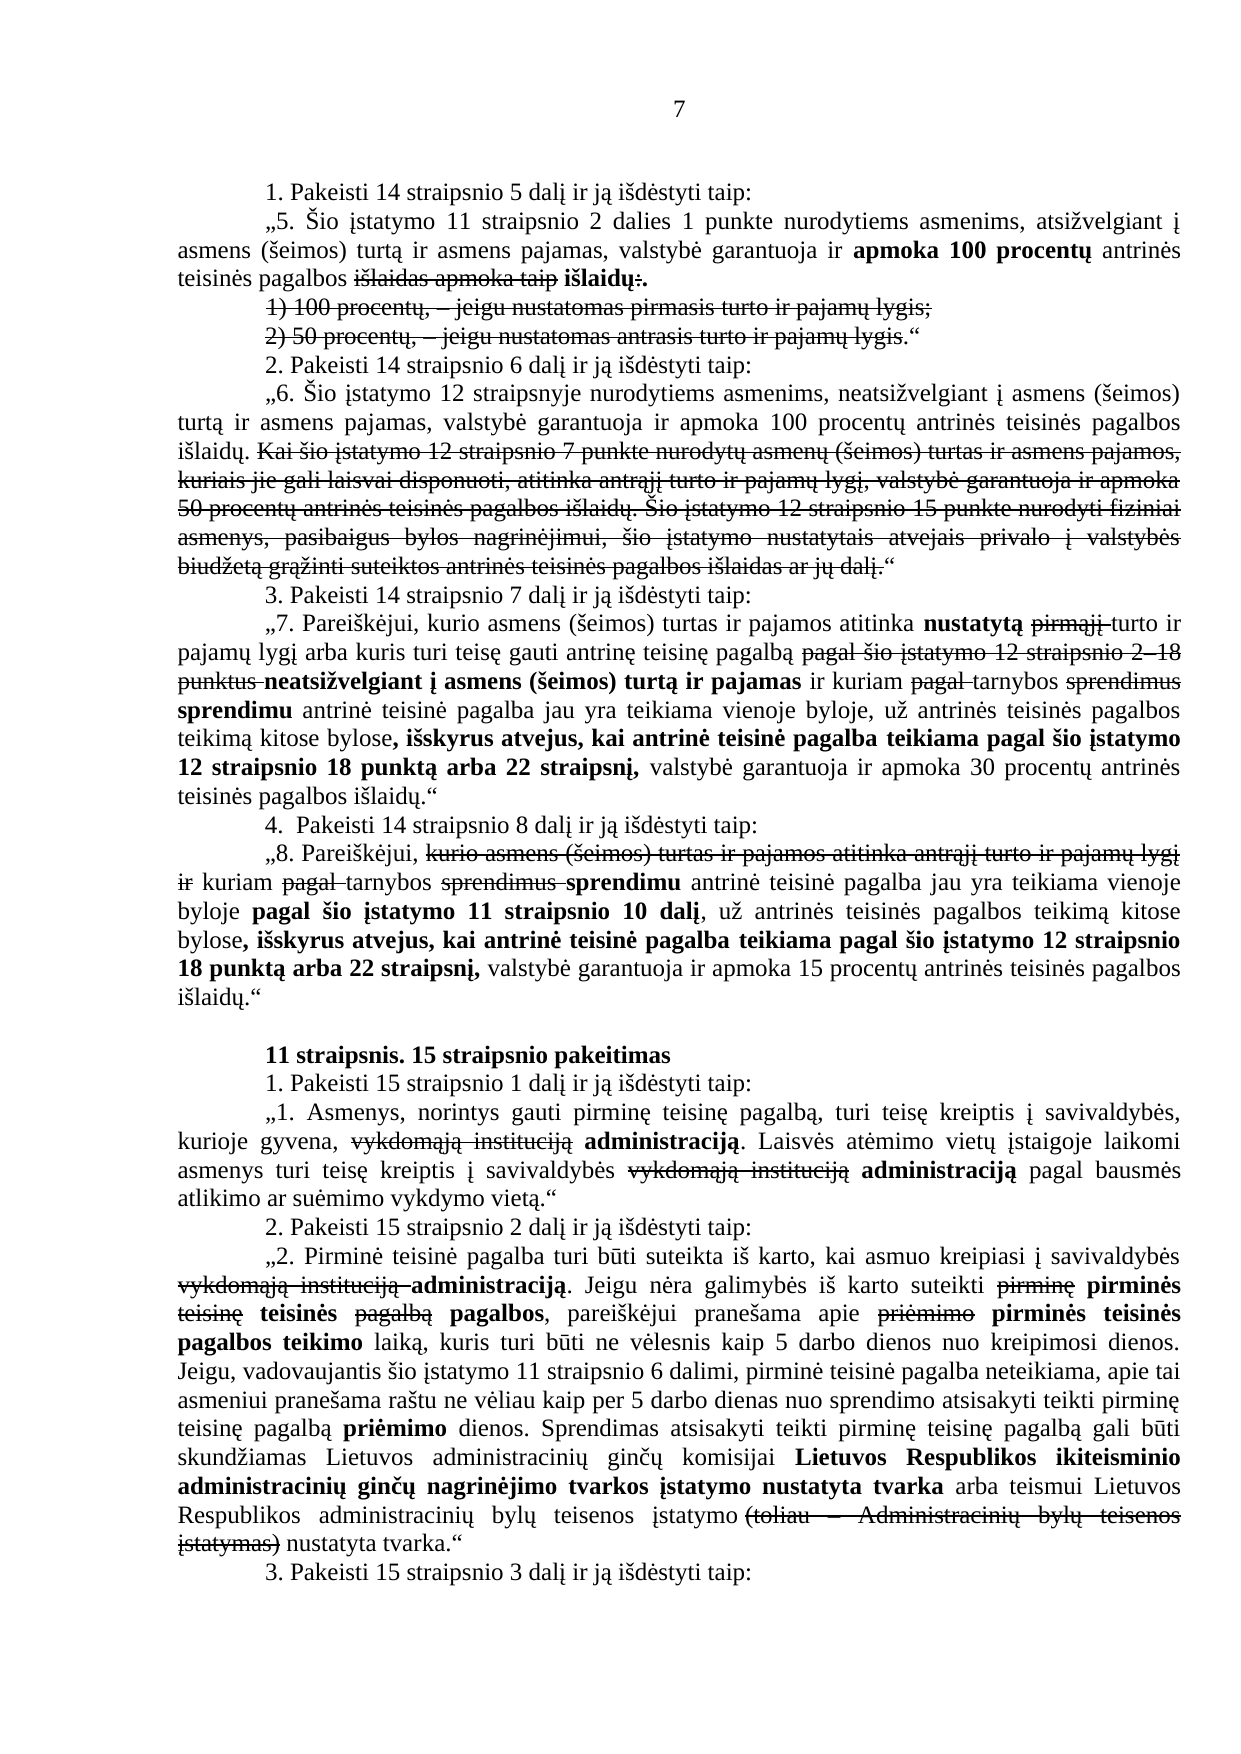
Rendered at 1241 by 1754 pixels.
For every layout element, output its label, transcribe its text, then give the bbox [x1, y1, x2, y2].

text 11 straipsnis. 15 straipsnio pakeitimas [177, 1040, 1181, 1068]
text „5. Šio įstatymo 11 straipsnio 2 dalies 1 punkte nurodytiems asmenims, atsižvelgiant į asmens (šeimos) turtą ir asmens pajamas, valstybė garantuoja ir apmoka 100 procentų antrinės teisinės pagalbos išlaidas apmoka taip išlaidų:. [177, 206, 1181, 292]
text 3. Pakeisti 14 straipsnio 7 dalį ir ją išdėstyti taip: [177, 580, 1181, 608]
text 4. Pakeisti 14 straipsnio 8 dalį ir ją išdėstyti taip: [177, 810, 1181, 838]
text 1. Pakeisti 14 straipsnio 5 dalį ir ją išdėstyti taip: [177, 177, 1181, 206]
text „6. Šio įstatymo 12 straipsnyje nurodytiems asmenims, neatsižvelgiant į asmens (šeimos) turtą ir asmens pajamas, valstybė garantuoja ir apmoka 100 procentų antrinės teisinės pagalbos išlaidų. Kai šio įstatymo 12 straipsnio 7 punkte nurodytų asmenų (šeimos) turtas ir asmens pajamos, kuriais jie gali laisvai disponuoti, atitinka antrąjį turto ir pajamų lygį, valstybė garantuoja ir apmoka 50 procentų antrinės teisinės pagalbos išlaidų. Šio įstatymo 12 straipsnio 15 punkte nurodyti fiziniai asmenys, pasibaigus bylos nagrinėjimui, šio įstatymo nustatytais atvejais privalo į valstybės biudžetą grąžinti suteiktos antrinės teisinės pagalbos išlaidas ar jų dalį.“ [177, 510, 1181, 538]
text 2. Pakeisti 15 straipsnio 2 dalį ir ją išdėstyti taip: [177, 1212, 1181, 1241]
text „8. Pareiškėjui, kurio asmens (šeimos) turtas ir pajamos atitinka antrąjį turto ir pajamų lygį ir kuriam pagal tarnybos sprendimus sprendimu antrinė teisinė pagalba jau yra teikiama vienoje byloje pagal šio įstatymo 11 straipsnio 10 dalį, už antrinės teisinės pagalbos teikimą kitose bylose, išskyrus atvejus, kai antrinė teisinė pagalba teikiama pagal šio įstatymo 12 straipsnio 18 punktą arba 22 straipsnį, valstybė garantuoja ir apmoka 15 procentų antrinės teisinės pagalbos išlaidų.“ [177, 838, 1181, 1011]
text „1. Asmenys, norintys gauti pirminę teisinę pagalbą, turi teisę kreiptis į savivaldybės, kurioje gyvena, vykdomąją instituciją administraciją. Laisvės atėmimo vietų įstaigoje laikomi asmenys turi teisę kreiptis į savivaldybės vykdomąją instituciją administraciją pagal bausmės atlikimo ar suėmimo vykdymo vietą.“ [177, 1097, 1181, 1212]
text 3. Pakeisti 15 straipsnio 3 dalį ir ją išdėstyti taip: [177, 1557, 1181, 1586]
text „7. Pareiškėjui, kurio asmens (šeimos) turtas ir pajamos atitinka nustatytą pirmąjį turto ir pajamų lygį arba kuris turi teisę gauti antrinę teisinę pagalbą pagal šio įstatymo 12 straipsnio 2–18 punktus neatsižvelgiant į asmens (šeimos) turtą ir pajamas ir kuriam pagal tarnybos sprendimus sprendimu antrinė teisinė pagalba jau yra teikiama vienoje byloje, už antrinės teisinės pagalbos teikimą kitose bylose, išskyrus atvejus, kai antrinė teisinė pagalba teikiama pagal šio įstatymo 12 straipsnio 18 punktą arba 22 straipsnį, valstybė garantuoja ir apmoka 30 procentų antrinės teisinės pagalbos išlaidų.“ [177, 608, 1181, 810]
text „2. Pirminė teisinė pagalba turi būti suteikta iš karto, kai asmuo kreipiasi į savivaldybės vykdomąją instituciją administraciją. Jeigu nėra galimybės iš karto suteikti pirminę pirminės teisinę teisinės pagalbą pagalbos, pareiškėjui pranešama apie priėmimo pirminės teisinės pagalbos teikimo laiką, kuris turi būti ne vėlesnis kaip 5 darbo dienos nuo kreipimosi dienos. Jeigu, vadovaujantis šio įstatymo 11 straipsnio 6 dalimi, pirminė teisinė pagalba neteikiama, apie tai asmeniui pranešama raštu ne vėliau kaip per 5 darbo dienas nuo sprendimo atsisakyti teikti pirminę teisinę pagalbą priėmimo dienos. Sprendimas atsisakyti teikti pirminę teisinę pagalbą gali būti skundžiamas Lietuvos administracinių ginčų komisijai Lietuvos Respublikos ikiteisminio administracinių ginčų nagrinėjimo tvarkos įstatymo nustatyta tvarka arba teismui Lietuvos Respublikos administracinių bylų teisenos įstatymo (toliau – Administracinių bylų teisenos įstatymas) nustatyta tvarka.“ [177, 1241, 1181, 1557]
text 1. Pakeisti 15 straipsnio 1 dalį ir ją išdėstyti taip: [177, 1068, 1181, 1097]
text 2. Pakeisti 14 straipsnio 6 dalį ir ją išdėstyti taip: [177, 350, 1181, 378]
text „6. Šio įstatymo 12 straipsnyje nurodytiems asmenims, neatsižvelgiant į asmens (šeimos) turtą ir asmens pajamas, valstybė garantuoja ir apmoka 100 procentų antrinės teisinės pagalbos išlaidų. Kai šio įstatymo 12 straipsnio 7 punkte nurodytų asmenų (šeimos) turtas ir asmens pajamos, kuriais jie gali laisvai disponuoti, atitinka antrąjį turto ir pajamų lygį, valstybė garantuoja ir apmoka 50 procentų antrinės teisinės pagalbos išlaidų. Šio įstatymo 12 straipsnio 15 punkte nurodyti fiziniai asmenys, pasibaigus bylos nagrinėjimui, šio įstatymo nustatytais atvejais privalo į valstybės biudžetą grąžinti suteiktos antrinės teisinės pagalbos išlaidas ar jų dalį.“ [177, 378, 1181, 509]
text 2) 50 procentų, – jeigu nustatomas antrasis turto ir pajamų lygis.“ [177, 321, 1181, 350]
text 1) 100 procentų, – jeigu nustatomas pirmasis turto ir pajamų lygis; [177, 292, 1181, 321]
text „6. Šio įstatymo 12 straipsnyje nurodytiems asmenims, neatsižvelgiant į asmens (šeimos) turtą ir asmens pajamas, valstybė garantuoja ir apmoka 100 procentų antrinės teisinės pagalbos išlaidų. Kai šio įstatymo 12 straipsnio 7 punkte nurodytų asmenų (šeimos) turtas ir asmens pajamos, kuriais jie gali laisvai disponuoti, atitinka antrąjį turto ir pajamų lygį, valstybė garantuoja ir apmoka 50 procentų antrinės teisinės pagalbos išlaidų. Šio įstatymo 12 straipsnio 15 punkte nurodyti fiziniai asmenys, pasibaigus bylos nagrinėjimui, šio įstatymo nustatytais atvejais privalo į valstybės biudžetą grąžinti suteiktos antrinės teisinės pagalbos išlaidas ar jų dalį.“ [177, 539, 1181, 580]
